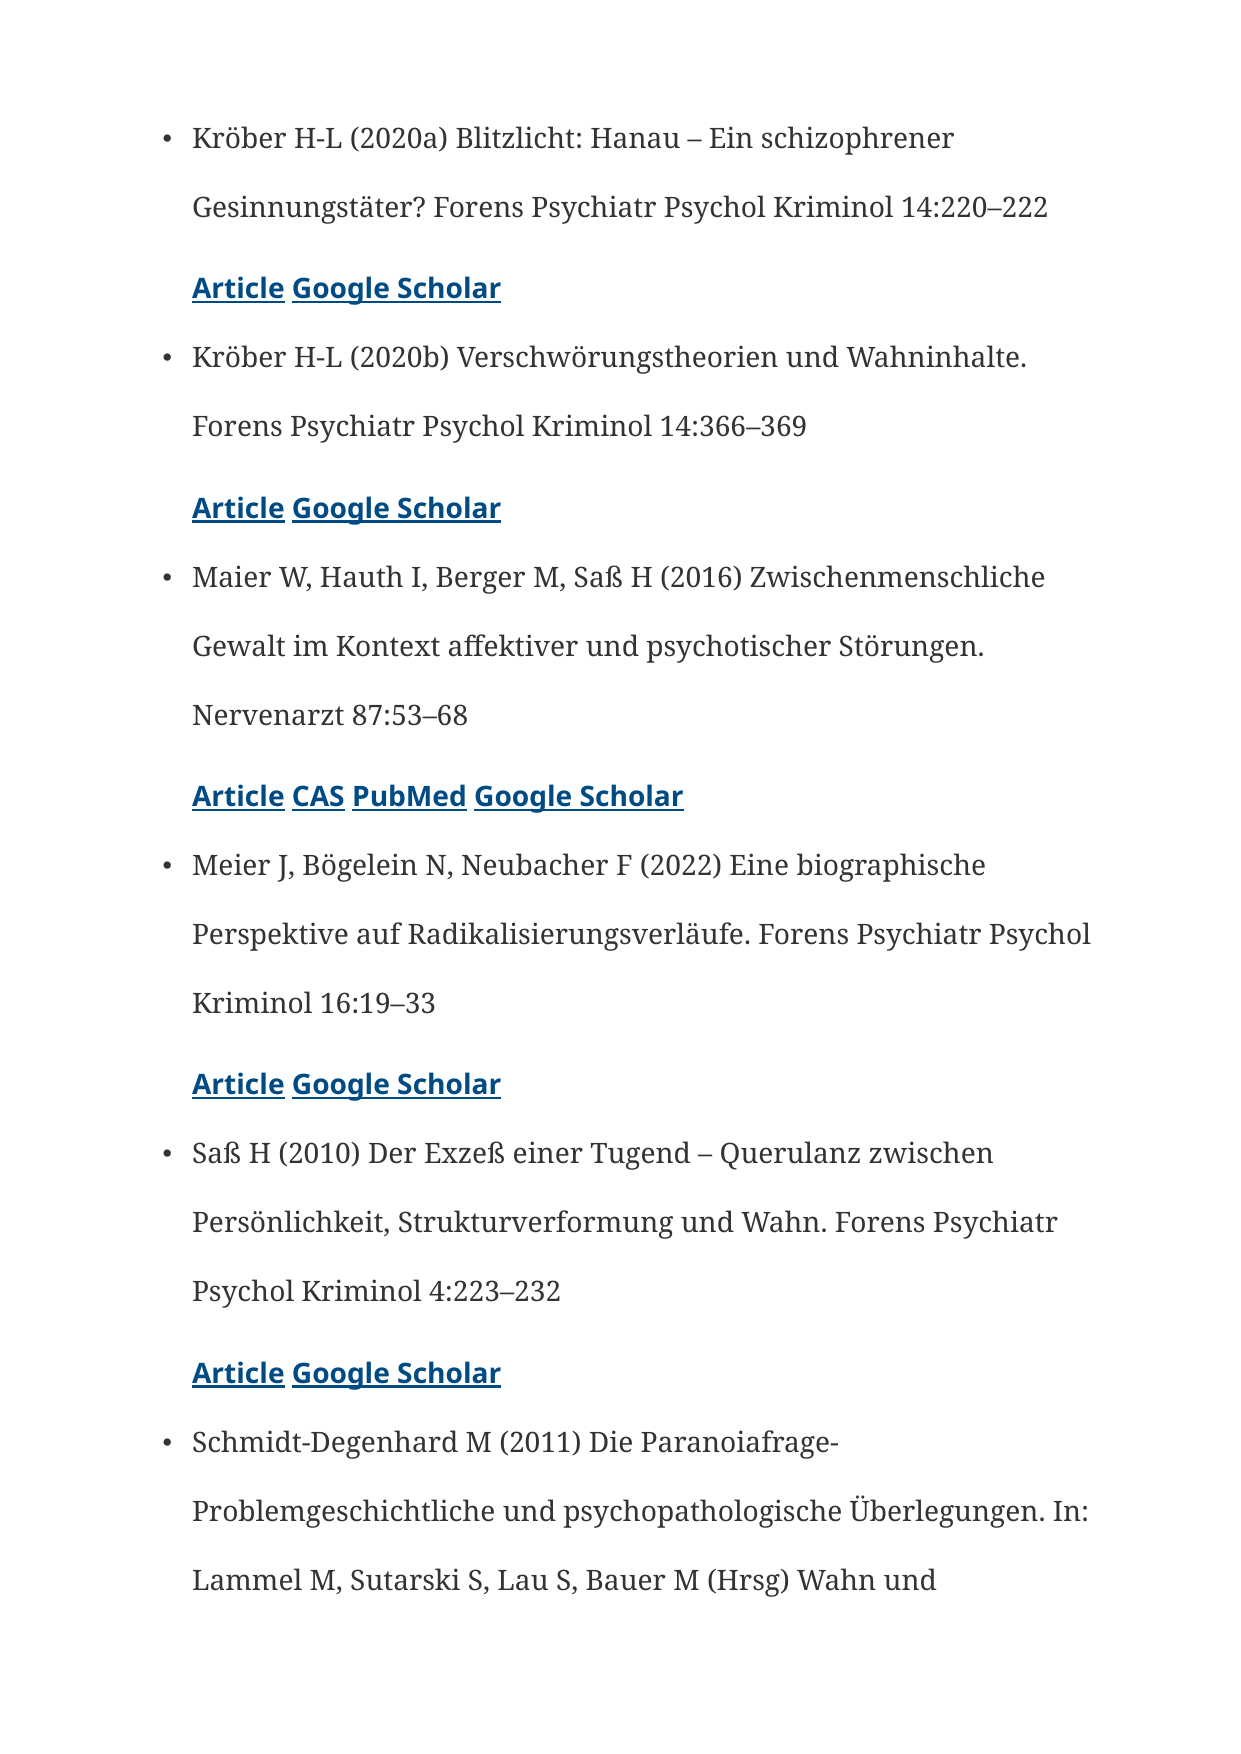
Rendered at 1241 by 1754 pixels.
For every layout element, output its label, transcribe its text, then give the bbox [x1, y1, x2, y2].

list Article Google Scholar [162, 268, 1122, 307]
list Article Google Scholar [162, 1064, 1122, 1103]
list Kröber H‑L (2020b) Verschwörungstheorien und Wahninhalte. Forens Psychiatr Psychol Kriminol 14:366–369 [162, 337, 1122, 445]
list Article Google Scholar [162, 488, 1122, 526]
list Maier W, Hauth I, Berger M, Saß H (2016) Zwischenmenschliche Gewalt im Kontext affektiver und psychotischer Störungen. Nervenarzt 87:53–68 [162, 557, 1122, 733]
list Kröber H‑L (2020a) Blitzlicht: Hanau – Ein schizophrener Gesinnungstäter? Forens Psychiatr Psychol Kriminol 14:220–222 [162, 118, 1122, 225]
list Saß H (2010) Der Exzeß einer Tugend – Querulanz zwischen Persönlichkeit, Strukturverformung und Wahn. Forens Psychiatr Psychol Kriminol 4:223–232 [162, 1133, 1122, 1310]
list Schmidt-Degenhard M (2011) Die Paranoiafrage- Problemgeschichtliche und psychopathologische Überlegungen. In: Lammel M, Sutarski S, Lau S, Bauer M (Hrsg) Wahn und [162, 1422, 1122, 1598]
list Article Google Scholar [162, 1353, 1122, 1391]
list Meier J, Bögelein N, Neubacher F (2022) Eine biographische Perspektive auf Radikalisierungsverläufe. Forens Psychiatr Psychol Kriminol 16:19–33 [162, 845, 1122, 1021]
list Article CAS PubMed Google Scholar [162, 776, 1122, 814]
